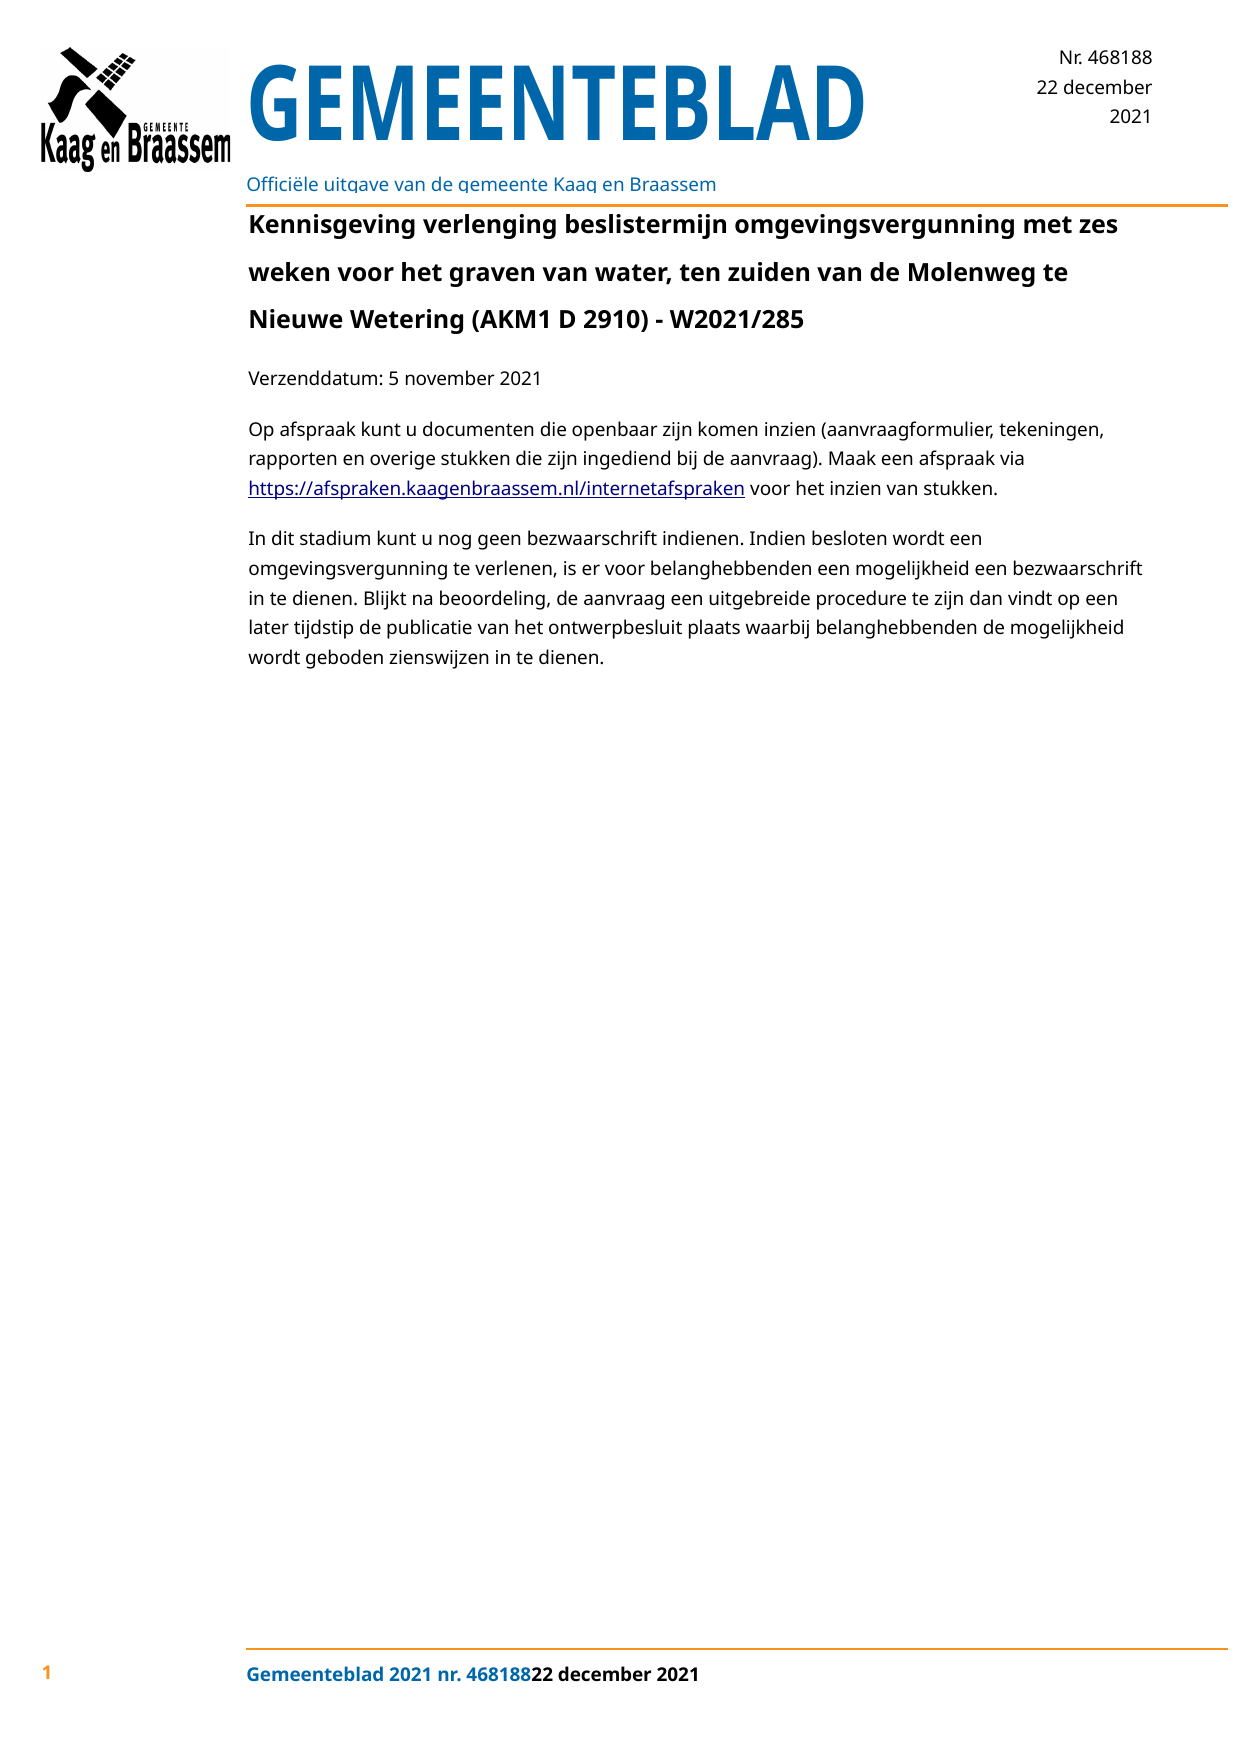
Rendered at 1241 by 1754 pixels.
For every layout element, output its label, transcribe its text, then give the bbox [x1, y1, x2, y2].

text Verzenddatum: 5 november 2021 [248, 366, 1152, 391]
picture [41, 47, 231, 172]
text Kennisgeving verlenging beslistermijn omgevingsvergunning met zes weken voor het graven van water, ten zuiden van de Molenweg te Nieuwe Wetering (AKM1 D 2910) - W2021/285 [248, 207, 1152, 336]
text Op afspraak kunt u documenten die openbaar zijn komen inzien (aanvraagformulier, tekeningen, rapporten en overige stukken die zijn ingediend bij de aanvraag). Maak een afspraak via https://afspraken.kaagenbraassem.nl/internetafspraken voor het inzien van stukken. [248, 416, 1152, 501]
text In dit stadium kunt u nog geen bezwaarschrift indienen. Indien besloten wordt een omgevingsvergunning te verlenen, is er voor belanghebbenden een mogelijkheid een bezwaarschrift in te dienen. Blijkt na beoordeling, de aanvraag een uitgebreide procedure te zijn dan vindt op een later tijdstip de publicatie van het ontwerpbesluit plaats waarbij belanghebbenden de mogelijkheid wordt geboden zienswijzen in te dienen. [248, 526, 1152, 669]
